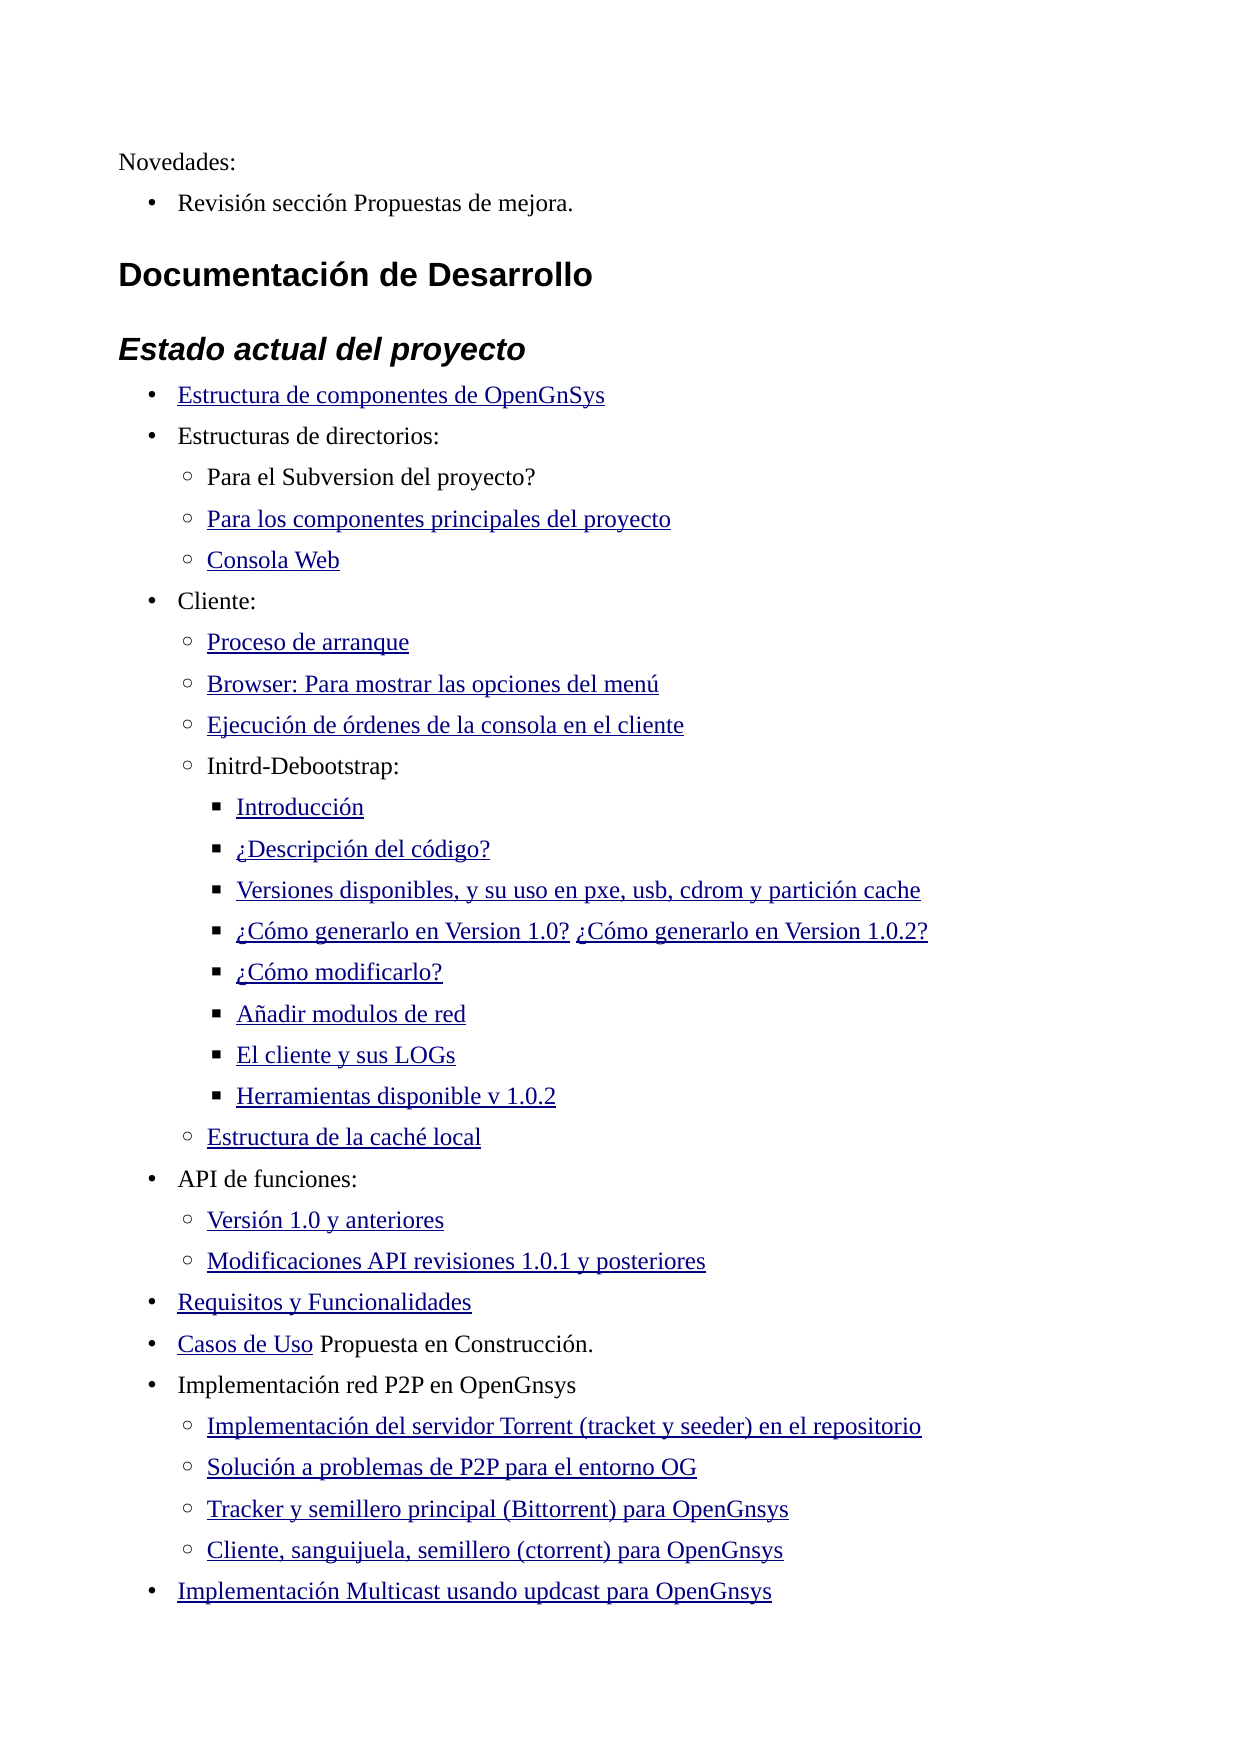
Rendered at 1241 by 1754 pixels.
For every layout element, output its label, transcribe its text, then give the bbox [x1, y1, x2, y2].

list Tracker y semillero principal (Bittorrent) para OpenGnsys [177, 1494, 1122, 1522]
list Ejecución de órdenes de la consola en el cliente [177, 710, 1122, 739]
list Initrd-Debootstrap: [177, 751, 1122, 780]
subtitle Documentación de Desarrollo [118, 254, 1122, 293]
list Browser: Para mostrar las opciones del menú [177, 669, 1122, 697]
list ¿Cómo generarlo en Version 1.0? ¿Cómo generarlo en Version 1.0.2? [207, 916, 1122, 945]
list Estructura de la caché local [177, 1122, 1122, 1151]
list Proceso de arranque [177, 627, 1122, 656]
list Implementación red P2P en OpenGnsys [148, 1370, 1122, 1399]
list Herramientas disponible v 1.0.2 [207, 1081, 1122, 1110]
text Novedades: [118, 147, 1122, 176]
list Implementación del servidor Torrent (tracket y seeder) en el repositorio [177, 1411, 1122, 1440]
list Casos de Uso Propuesta en Construcción. [148, 1329, 1122, 1357]
subtitle Estado actual del proyecto [118, 331, 1122, 367]
list Requisitos y Funcionalidades [148, 1287, 1122, 1316]
list Versiones disponibles, y su uso en pxe, usb, cdrom y partición cache [207, 875, 1122, 904]
list Para los componentes principales del proyecto [177, 504, 1122, 532]
list Para el Subversion del proyecto? [177, 462, 1122, 491]
list Modificaciones API revisiones 1.0.1 y posteriores [177, 1246, 1122, 1275]
list API de funciones: [148, 1164, 1122, 1192]
list Introducción [207, 792, 1122, 821]
list Estructuras de directorios: [148, 421, 1122, 450]
list Versión 1.0 y anteriores [177, 1205, 1122, 1234]
list Consola Web [177, 545, 1122, 574]
list ¿Descripción del código? [207, 834, 1122, 862]
list Añadir modulos de red [207, 999, 1122, 1027]
list Cliente, sanguijuela, semillero (ctorrent) para OpenGnsys [177, 1535, 1122, 1564]
list Cliente: [148, 586, 1122, 615]
list ¿Cómo modificarlo? [207, 957, 1122, 986]
list Implementación Multicast usando updcast para OpenGnsys [148, 1576, 1122, 1605]
list Estructura de componentes de OpenGnSys [148, 380, 1122, 409]
list Solución a problemas de P2P para el entorno OG [177, 1452, 1122, 1481]
list El cliente y sus LOGs [207, 1040, 1122, 1069]
list Revisión sección Propuestas de mejora. [148, 188, 1122, 217]
